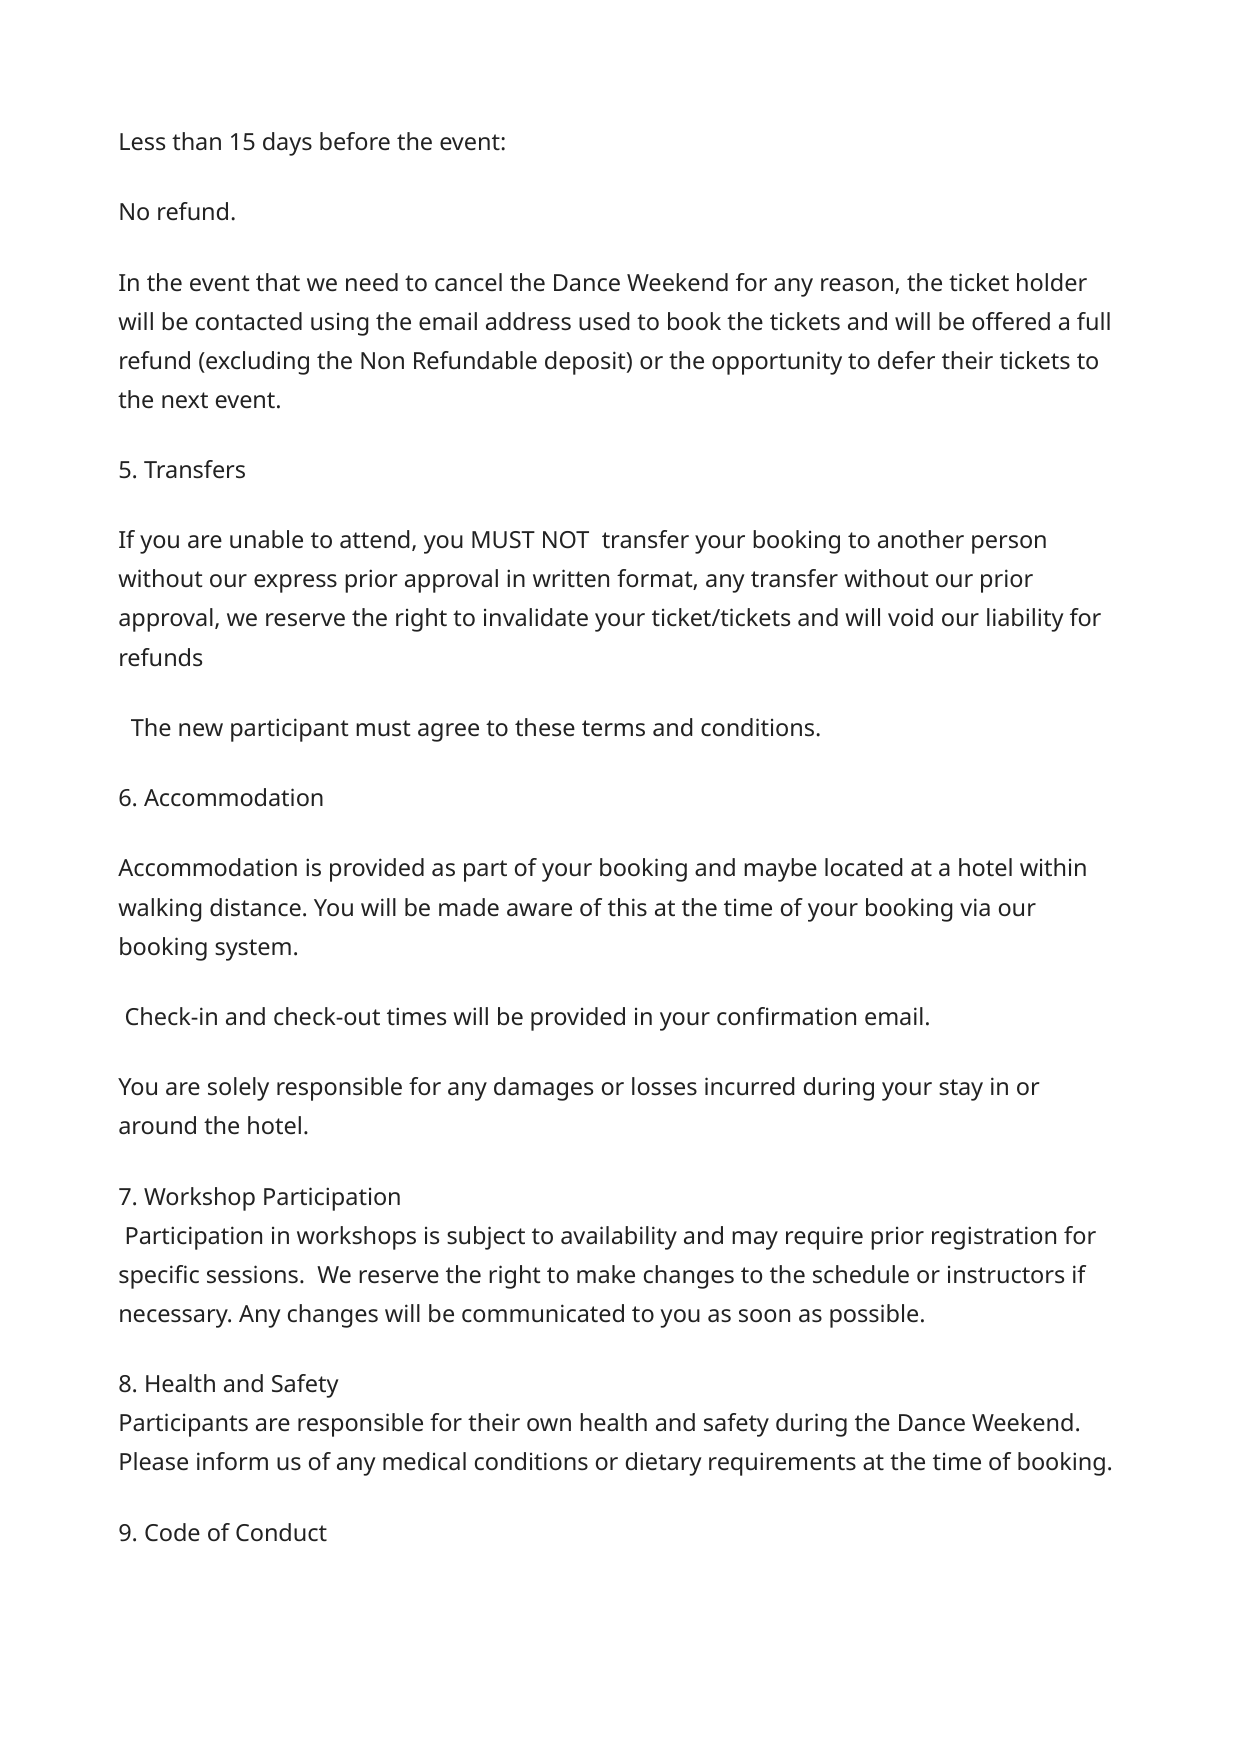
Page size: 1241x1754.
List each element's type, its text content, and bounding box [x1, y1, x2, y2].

text Less than 15 days before the event: [118, 118, 1122, 157]
text 8. Health and Safety Participants are responsible for their own health and safety during the Dance Weekend. Please inform us of any medical conditions or dietary requirements at the time of booking. [118, 1360, 1122, 1477]
text In the event that we need to cancel the Dance Weekend for any reason, the ticket holder will be contacted using the email address used to book the tickets and will be offered a full refund (excluding the Non Refundable deposit) or the opportunity to defer their tickets to the next event. [118, 259, 1122, 415]
text No refund. [118, 188, 1122, 227]
text Accommodation is provided as part of your booking and maybe located at a hotel within walking distance. You will be made aware of this at the time of your booking via our booking system. [118, 845, 1122, 962]
text You are solely responsible for any damages or losses incurred during your stay in or around the hotel. [118, 1063, 1122, 1142]
text Check-in and check-out times will be provided in your confirmation email. [118, 993, 1122, 1032]
text The new participant must agree to these terms and conditions. [118, 704, 1122, 743]
text If you are unable to attend, you MUST NOT transfer your booking to another person without our express prior approval in written format, any transfer without our prior approval, we reserve the right to invalidate your ticket/tickets and will void our liability for refunds [118, 517, 1122, 673]
text 6. Accommodation [118, 774, 1122, 813]
text 5. Transfers [118, 446, 1122, 485]
text 7. Workshop Participation Participation in workshops is subject to availability and may require prior registration for specific sessions. We reserve the right to make changes to the schedule or instructors if necessary. Any changes will be communicated to you as soon as possible. [118, 1173, 1122, 1329]
text 9. Code of Conduct [118, 1509, 1122, 1548]
